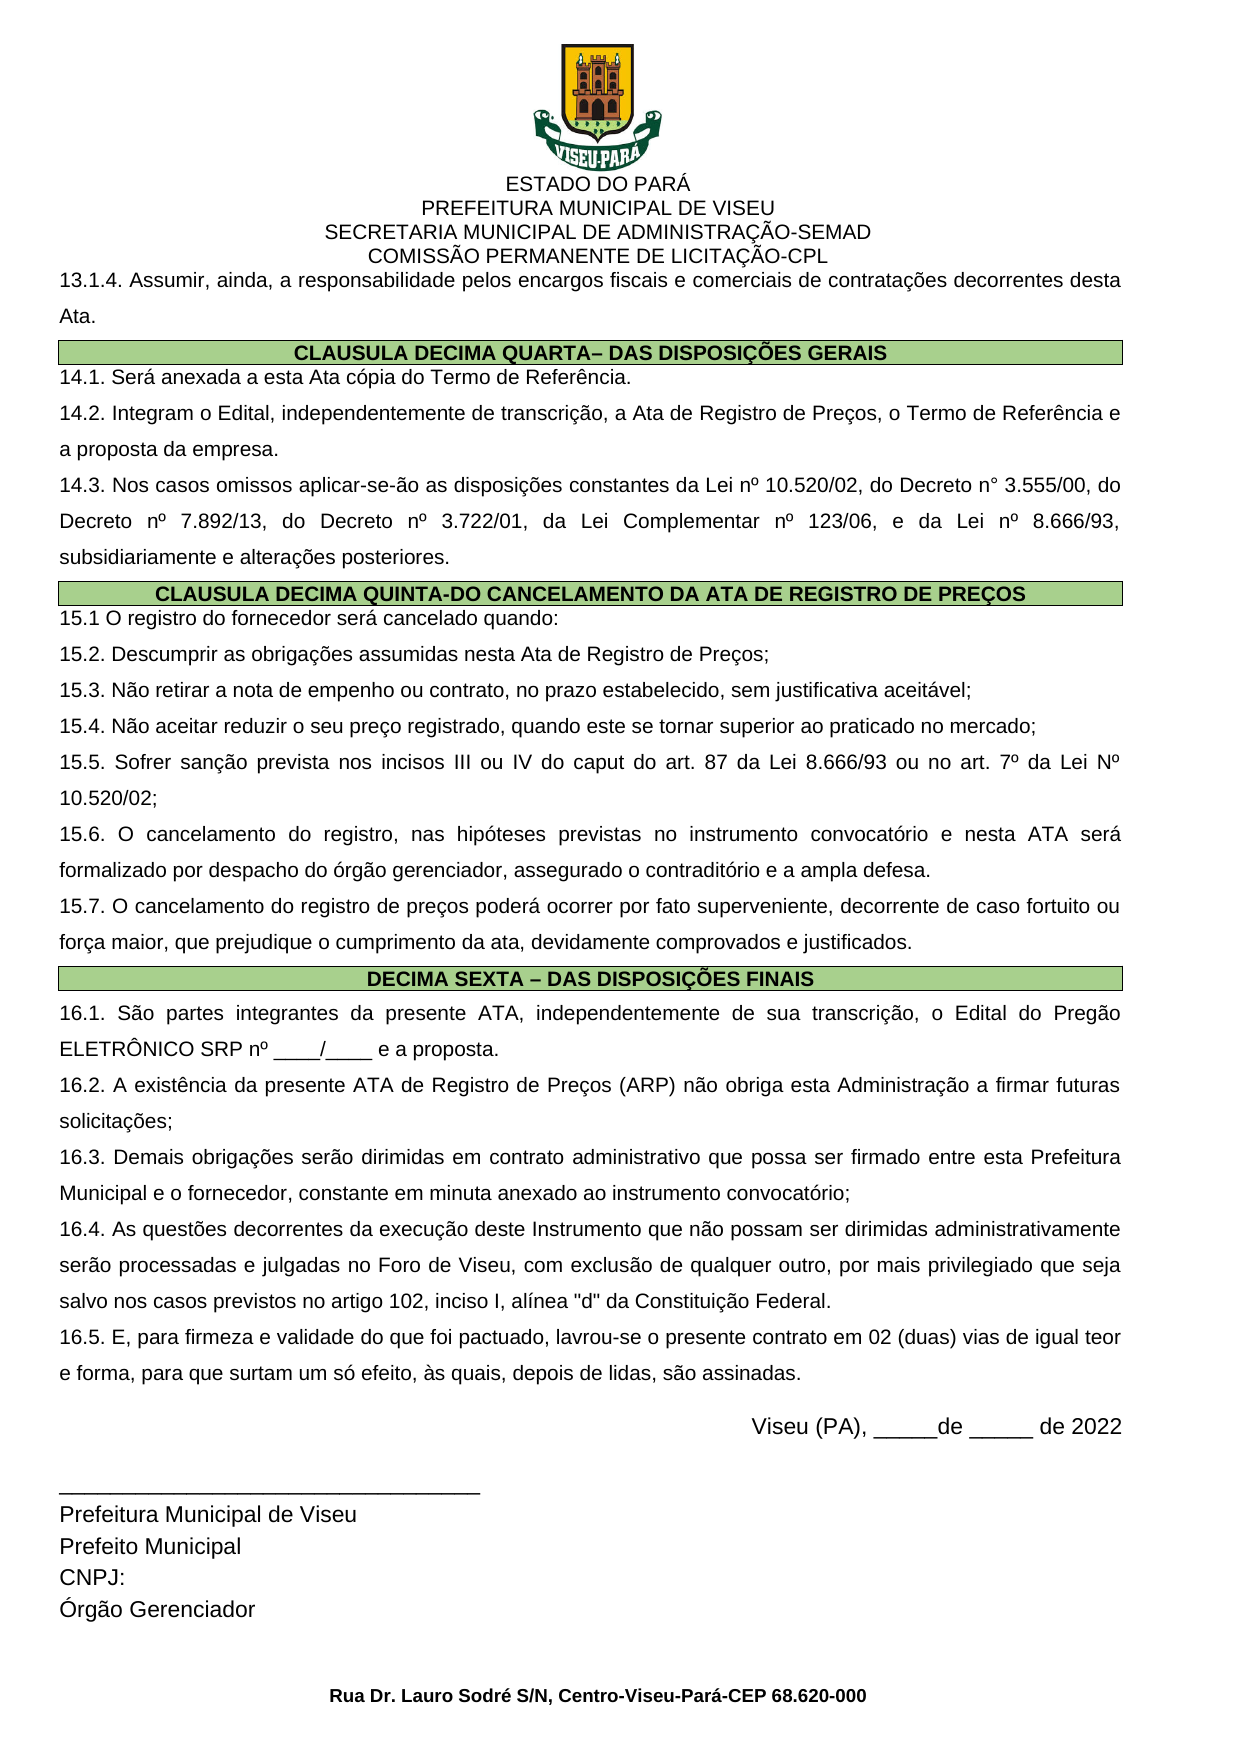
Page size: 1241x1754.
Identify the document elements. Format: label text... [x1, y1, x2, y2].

text DECIMA SEXTA – DAS DISPOSIÇÕES FINAIS [59, 967, 1122, 990]
text Órgão Gerenciador [59, 1596, 1122, 1622]
text 14.3. Nos casos omissos aplicar-se-ão as disposições constantes da Lei nº 10.520/02, do Decreto n° 3.555/00, do Decreto nº 7.892/13, do Decreto nº 3.722/01, da Lei Complementar nº 123/06, e da Lei nº 8.666/93, subsidiariamente e alterações posteriores. [59, 473, 1122, 569]
text 15.1 O registro do fornecedor será cancelado quando: [59, 606, 1122, 630]
text 16.1. São partes integrantes da presente ATA, independentemente de sua transcrição, o Edital do Pregão ELETRÔNICO SRP nº ____/____ e a proposta. [59, 1001, 1122, 1061]
text CLAUSULA DECIMA QUINTA-DO CANCELAMENTO DA ATA DE REGISTRO DE PREÇOS [59, 582, 1122, 605]
text Prefeitura Municipal de Viseu [59, 1501, 1122, 1527]
text 15.3. Não retirar a nota de empenho ou contrato, no prazo estabelecido, sem justificativa aceitável; [59, 678, 1122, 702]
text Viseu (PA), _____de _____ de 2022 [59, 1413, 1122, 1439]
text 15.6. O cancelamento do registro, nas hipóteses previstas no instrumento convocatório e nesta ATA será formalizado por despacho do órgão gerenciador, assegurado o contraditório e a ampla defesa. [59, 822, 1122, 882]
text CLAUSULA DECIMA QUARTA– DAS DISPOSIÇÕES GERAIS [59, 341, 1122, 364]
text 14.2. Integram o Edital, independentemente de transcrição, a Ata de Registro de Preços, o Termo de Referência e a proposta da empresa. [59, 401, 1122, 461]
picture [533, 44, 663, 172]
text 16.2. A existência da presente ATA de Registro de Preços (ARP) não obriga esta Administração a firmar futuras solicitações; [59, 1073, 1122, 1133]
text 16.4. As questões decorrentes da execução deste Instrumento que não possam ser dirimidas administrativamente serão processadas e julgadas no Foro de Viseu, com exclusão de qualquer outro, por mais privilegiado que seja salvo nos casos previstos no artigo 102, inciso I, alínea "d" da Constituição Federal. [59, 1217, 1122, 1312]
text 15.2. Descumprir as obrigações assumidas nesta Ata de Registro de Preços; [59, 642, 1122, 666]
text 16.3. Demais obrigações serão dirimidas em contrato administrativo que possa ser firmado entre esta Prefeitura Municipal e o fornecedor, constante em minuta anexado ao instrumento convocatório; [59, 1145, 1122, 1205]
text 15.7. O cancelamento do registro de preços poderá ocorrer por fato superveniente, decorrente de caso fortuito ou força maior, que prejudique o cumprimento da ata, devidamente comprovados e justificados. [59, 894, 1122, 954]
text CNPJ: [59, 1564, 1122, 1591]
text 13.1.4. Assumir, ainda, a responsabilidade pelos encargos fiscais e comerciais de contratações decorrentes desta Ata. [59, 268, 1122, 328]
text 14.1. Será anexada a esta Ata cópia do Termo de Referência. [59, 365, 1122, 389]
text Prefeito Municipal [59, 1533, 1122, 1559]
text 15.5. Sofrer sanção prevista nos incisos III ou IV do caput do art. 87 da Lei 8.666/93 ou no art. 7º da Lei Nº 10.520/02; [59, 750, 1122, 810]
text _________________________________ [59, 1469, 1122, 1496]
text 16.5. E, para firmeza e validade do que foi pactuado, lavrou-se o presente contrato em 02 (duas) vias de igual teor e forma, para que surtam um só efeito, às quais, depois de lidas, são assinadas. [59, 1324, 1122, 1384]
text 15.4. Não aceitar reduzir o seu preço registrado, quando este se tornar superior ao praticado no mercado; [59, 714, 1122, 738]
